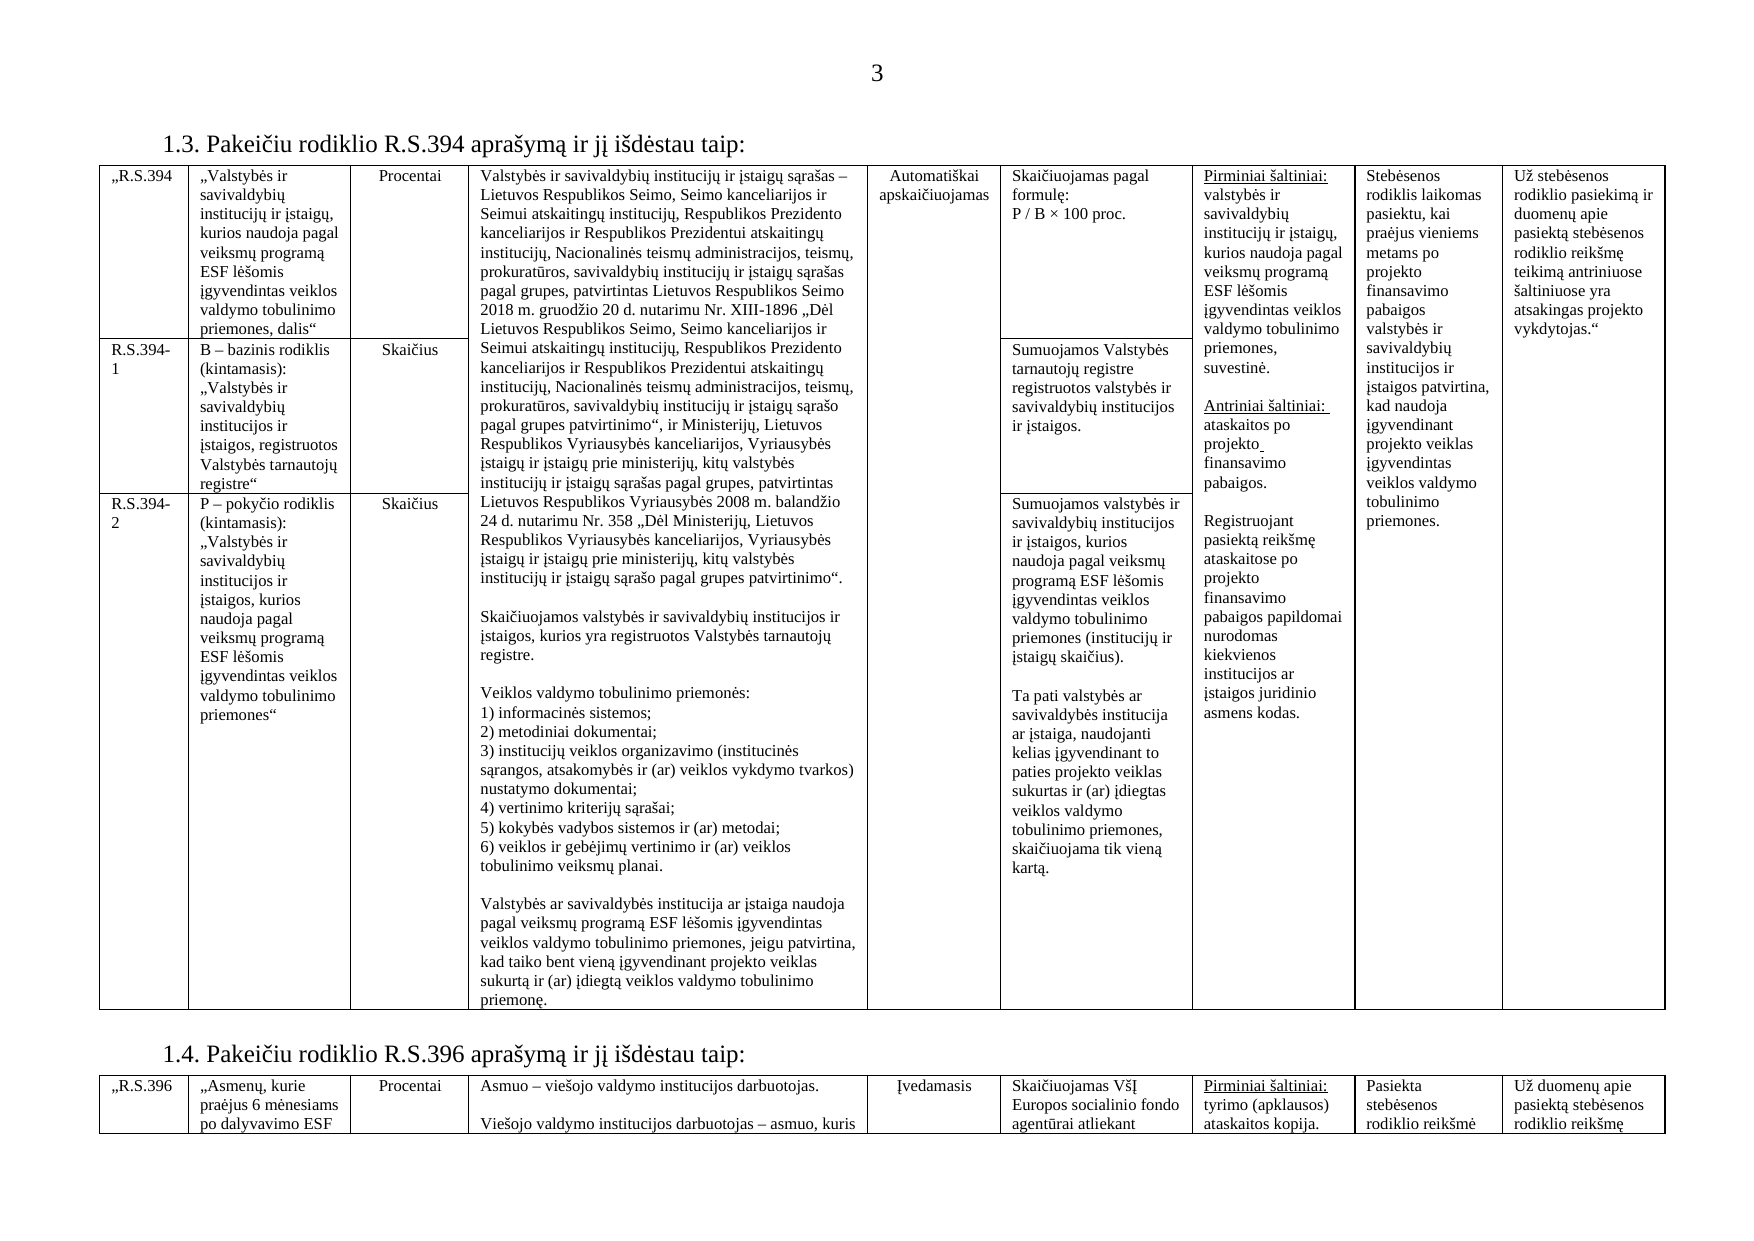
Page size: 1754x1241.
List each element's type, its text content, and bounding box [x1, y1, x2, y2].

table_cell Sumuojamos Valstybės tarnautojų registre registruotos valstybės ir savivaldybių institucijos ir įstaigos. [1001, 339, 1192, 493]
table_cell Skaičius [351, 339, 468, 493]
table_header Valstybės ir savivaldybių institucijų ir įstaigų sąrašas – Lietuvos Respublikos Seimo, Seimo kanceliarijos ir Seimui atskaitingų institucijų, Respublikos Prezidento kanceliarijos ir Respublikos Prezidentui atskaitingų institucijų, Nacionalinės teismų administracijos, teismų, prokuratūros, savivaldybių institucijų ir įstaigų sąrašas pagal grupes, patvirtintas Lietuvos Respublikos Seimo 2018 m. gruodžio 20 d. nutarimu Nr. XIII-1896 „Dėl Lietuvos Respublikos Seimo, Seimo kanceliarijos ir Seimui atskaitingų institucijų, Respublikos Prezidento kanceliarijos ir Respublikos Prezidentui atskaitingų institucijų, Nacionalinės teismų administracijos, teismų, prokuratūros, savivaldybių institucijų ir įstaigų sąrašo pagal grupes patvirtinimo“, ir Ministerijų, Lietuvos Respublikos Vyriausybės kanceliarijos, Vyriausybės įstaigų ir įstaigų prie ministerijų, kitų valstybės institucijų ir įstaigų sąrašas pagal grupes, patvirtintas Lietuvos Respublikos Vyriausybės 2008 m. balandžio 24 d. nutarimu Nr. 358 „Dėl Ministerijų, Lietuvos Respublikos Vyriausybės kanceliarijos, Vyriausybės įstaigų ir įstaigų prie ministerijų, kitų valstybės institucijų ir įstaigų sąrašo pagal grupes patvirtinimo“. Skaičiuojamos valstybės ir savivaldybių institucijos ir įstaigos, kurios yra registruotos Valstybės tarnautojų registre. Veiklos valdymo tobulinimo priemonės: 1) informacinės sistemos; 2) metodiniai dokumentai; 3) institucijų veiklos organizavimo (institucinės sąrangos, atsakomybės ir (ar) veiklos vykdymo tvarkos) nustatymo dokumentai; 4) vertinimo kriterijų sąrašai; 5) kokybės vadybos sistemos ir (ar) metodai; 6) veiklos ir gebėjimų vertinimo ir (ar) veiklos tobulinimo veiksmų planai. Valstybės ar savivaldybės institucija ar įstaiga naudoja pagal veiksmų programą ESF lėšomis įgyvendintas veiklos valdymo tobulinimo priemones, jeigu patvirtina, kad taiko bent vieną įgyvendinant projekto veiklas sukurtą ir (ar) įdiegtą veiklos valdymo tobulinimo priemonę. [469, 166, 867, 1009]
table_cell R.S.394-2 [100, 494, 188, 1009]
table_header Stebėsenos rodiklis laikomas pasiektu, kai praėjus vieniems metams po projekto finansavimo pabaigos valstybės ir savivaldybių institucijos ir įstaigos patvirtina, kad naudoja įgyvendinant projekto veiklas įgyvendintas veiklos valdymo tobulinimo priemones. [1356, 166, 1502, 1009]
table_cell Skaičius [351, 494, 468, 1009]
table_header Pirminiai šaltiniai: tyrimo (apklausos) ataskaitos kopija. [1193, 1076, 1354, 1133]
table_header Pirminiai šaltiniai: valstybės ir savivaldybių institucijų ir įstaigų, kurios naudoja pagal veiksmų programą ESF lėšomis įgyvendintas veiklos valdymo tobulinimo priemones, suvestinė. Antriniai šaltiniai: ataskaitos po projekto finansavimo pabaigos. Registruojant pasiektą reikšmę ataskaitose po projekto finansavimo pabaigos papildomai nurodomas kiekvienos institucijos ar įstaigos juridinio asmens kodas. [1193, 166, 1354, 1009]
table_header Asmuo – viešojo valdymo institucijos darbuotojas. Viešojo valdymo institucijos darbuotojas – asmuo, kuris [469, 1076, 867, 1133]
table_cell B – bazinis rodiklis (kintamasis): „Valstybės ir savivaldybių institucijos ir įstaigos, registruotos Valstybės tarnautojų registre“ [189, 339, 350, 493]
table_header Procentai [351, 1076, 468, 1133]
table_header Skaičiuojamas VšĮ Europos socialinio fondo agentūrai atliekant [1001, 1076, 1192, 1133]
table_cell Sumuojamos valstybės ir savivaldybių institucijos ir įstaigos, kurios naudoja pagal veiksmų programą ESF lėšomis įgyvendintas veiklos valdymo tobulinimo priemones (institucijų ir įstaigų skaičius). Ta pati valstybės ar savivaldybės institucija ar įstaiga, naudojanti kelias įgyvendinant to paties projekto veiklas sukurtas ir (ar) įdiegtas veiklos valdymo tobulinimo priemones, skaičiuojama tik vieną kartą. [1001, 494, 1192, 1009]
table_cell R.S.394-1 [100, 339, 188, 493]
table_header Už duomenų apie pasiektą stebėsenos rodiklio reikšmę [1503, 1076, 1664, 1133]
table_header Pasiekta stebėsenos rodiklio reikšmė [1356, 1076, 1502, 1133]
table_cell P – pokyčio rodiklis (kintamasis): „Valstybės ir savivaldybių institucijos ir įstaigos, kurios naudoja pagal veiksmų programą ESF lėšomis įgyvendintas veiklos valdymo tobulinimo priemones“ [189, 494, 350, 1009]
table_header Už stebėsenos rodiklio pasiekimą ir duomenų apie pasiektą stebėsenos rodiklio reikšmę teikimą antriniuose šaltiniuose yra atsakingas projekto vykdytojas.“ [1503, 166, 1664, 1009]
text 1.3. Pakeičiu rodiklio R.S.394 aprašymą ir jį išdėstau taip: [103, 129, 1651, 158]
table_header Automatiškai apskaičiuojamas [868, 166, 1000, 1009]
table_header Įvedamasis [868, 1076, 1000, 1133]
table_header „R.S.396 [100, 1076, 188, 1133]
table_header „Asmenų, kurie praėjus 6 mėnesiams po dalyvavimo ESF [189, 1076, 350, 1133]
table_header Skaičiuojamas pagal formulę: P / B × 100 proc. [1001, 166, 1192, 338]
table_header Procentai [351, 166, 468, 338]
table_header „Valstybės ir savivaldybių institucijų ir įstaigų, kurios naudoja pagal veiksmų programą ESF lėšomis įgyvendintas veiklos valdymo tobulinimo priemones, dalis“ [189, 166, 350, 338]
text 1.4. Pakeičiu rodiklio R.S.396 aprašymą ir jį išdėstau taip: [103, 1039, 1651, 1068]
table_header „R.S.394 [100, 166, 188, 338]
